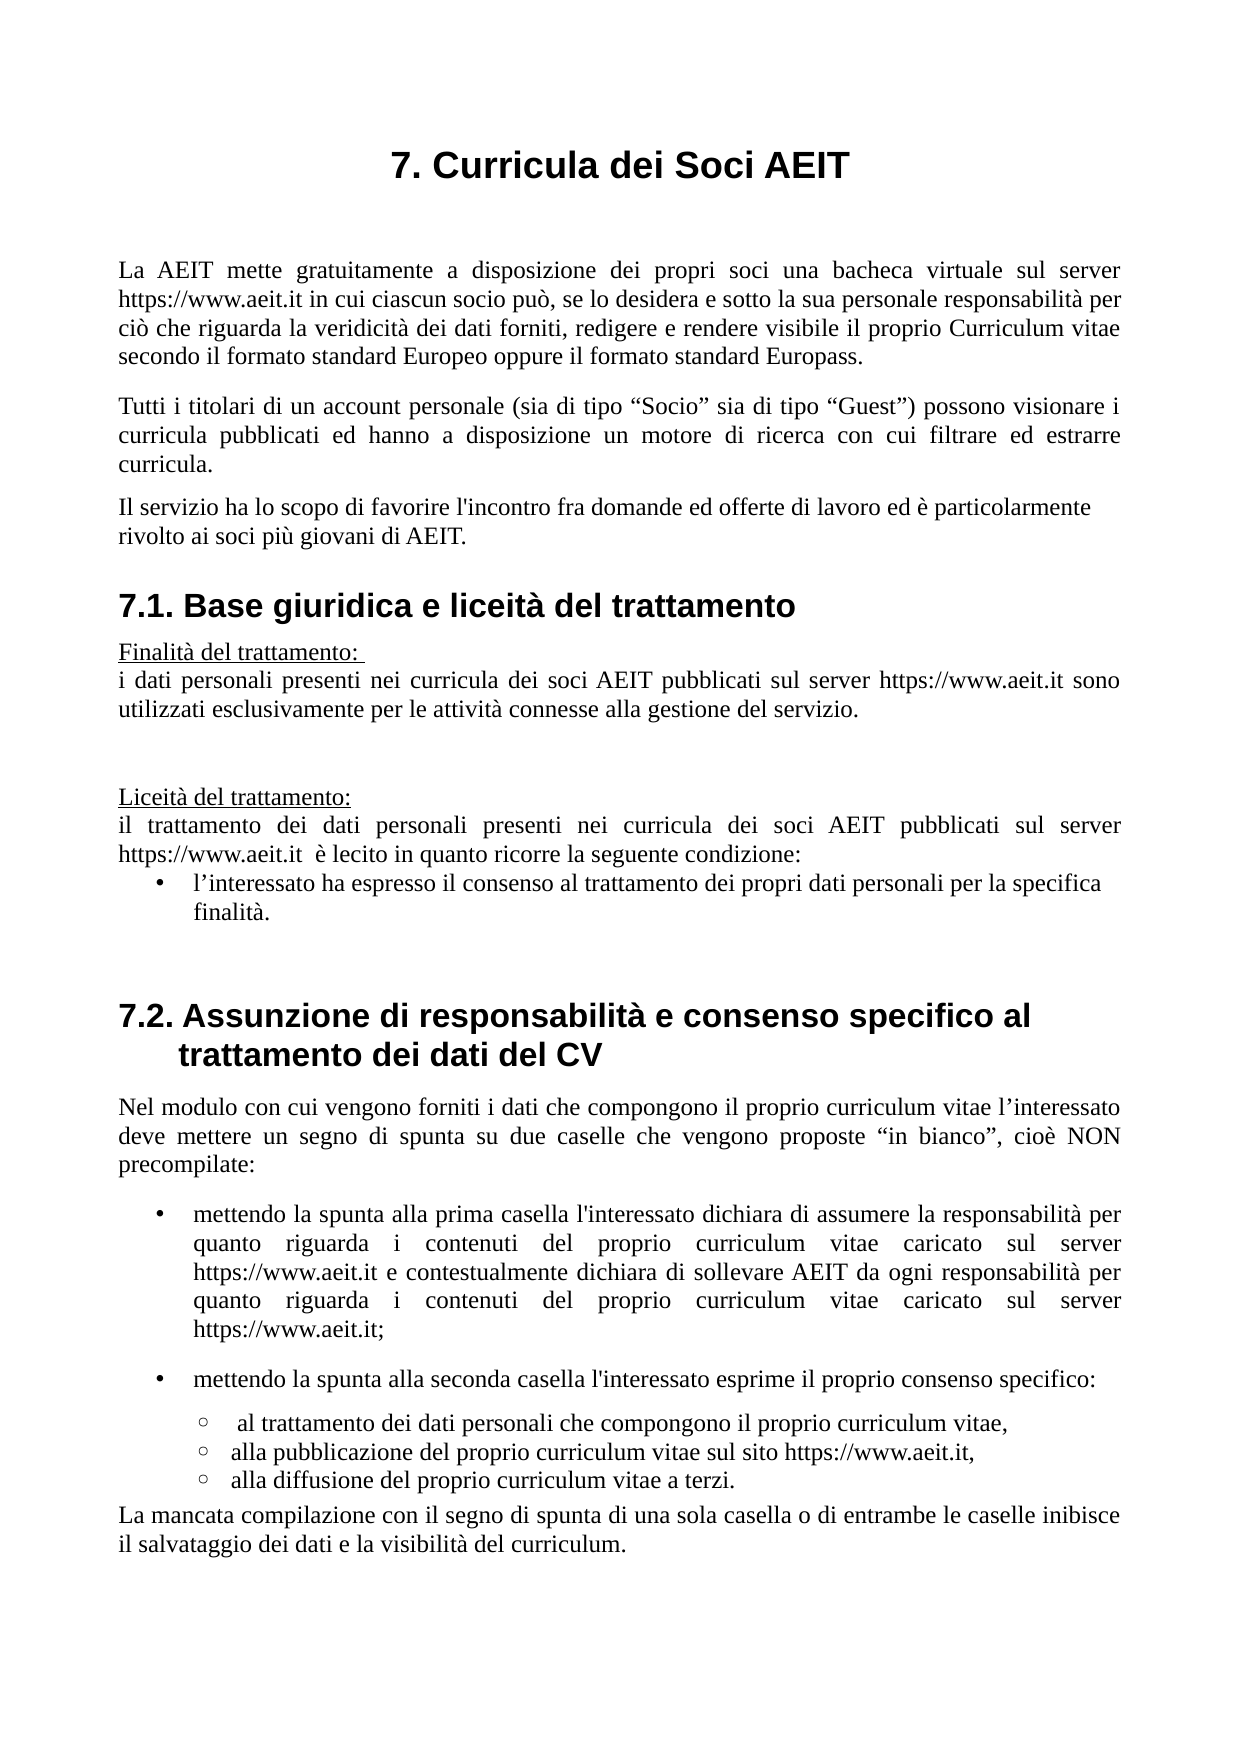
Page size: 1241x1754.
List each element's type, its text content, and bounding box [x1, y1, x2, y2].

text La mancata compilazione con il segno di spunta di una sola casella o di entrambe le caselle inibisce il salvataggio dei dati e la visibilità del curriculum. [118, 1500, 1122, 1558]
text Nel modulo con cui vengono forniti i dati che compongono il proprio curriculum vitae l’interessato deve mettere un segno di spunta su due caselle che vengono proposte “in bianco”, cioè NON precompilate: [118, 1092, 1122, 1178]
text Tutti i titolari di un account personale (sia di tipo “Socio” sia di tipo “Guest”) possono visionare i curricula pubblicati ed hanno a disposizione un motore di ricerca con cui filtrare ed estrarre curricula. [118, 391, 1122, 477]
text Liceità del trattamento: [118, 782, 1122, 811]
text il trattamento dei dati personali presenti nei curricula dei soci AEIT pubblicati sul server https://www.aeit.it è lecito in quanto ricorre la seguente condizione: [118, 811, 1122, 868]
subtitle 7. Curricula dei Soci AEIT [118, 143, 1122, 187]
subtitle 7.2. Assunzione di responsabilità e consenso specifico al trattamento dei dati del CV [118, 996, 1122, 1073]
list al trattamento dei dati personali che compongono il proprio curriculum vitae, [193, 1408, 1122, 1437]
list mettendo la spunta alla prima casella l'interessato dichiara di assumere la responsabilità per quanto riguarda i contenuti del proprio curriculum vitae caricato sul server https://www.aeit.it e contestualmente dichiara di sollevare AEIT da ogni responsabilità per quanto riguarda i contenuti del proprio curriculum vitae caricato sul server https://www.aeit.it; [156, 1199, 1122, 1343]
list l’interessato ha espresso il consenso al trattamento dei propri dati personali per la specifica finalità. [156, 868, 1122, 926]
text Il servizio ha lo scopo di favorire l'incontro fra domande ed offerte di lavoro ed è particolarmente rivolto ai soci più giovani di AEIT. [118, 492, 1122, 550]
list alla diffusione del proprio curriculum vitae a terzi. [193, 1465, 1122, 1494]
list mettendo la spunta alla seconda casella l'interessato esprime il proprio consenso specifico: [156, 1364, 1122, 1393]
list alla pubblicazione del proprio curriculum vitae sul sito https://www.aeit.it, [193, 1437, 1122, 1465]
text i dati personali presenti nei curricula dei soci AEIT pubblicati sul server https://www.aeit.it sono utilizzati esclusivamente per le attività connesse alla gestione del servizio. [118, 666, 1122, 723]
text La AEIT mette gratuitamente a disposizione dei propri soci una bacheca virtuale sul server https://www.aeit.it in cui ciascun socio può, se lo desidera e sotto la sua personale responsabilità per ciò che riguarda la veridicità dei dati forniti, redigere e rendere visibile il proprio Curriculum vitae secondo il formato standard Europeo oppure il formato standard Europass. [118, 255, 1122, 370]
subtitle 7.1. Base giuridica e liceità del trattamento [118, 586, 1122, 624]
text Finalità del trattamento: [118, 637, 1122, 666]
